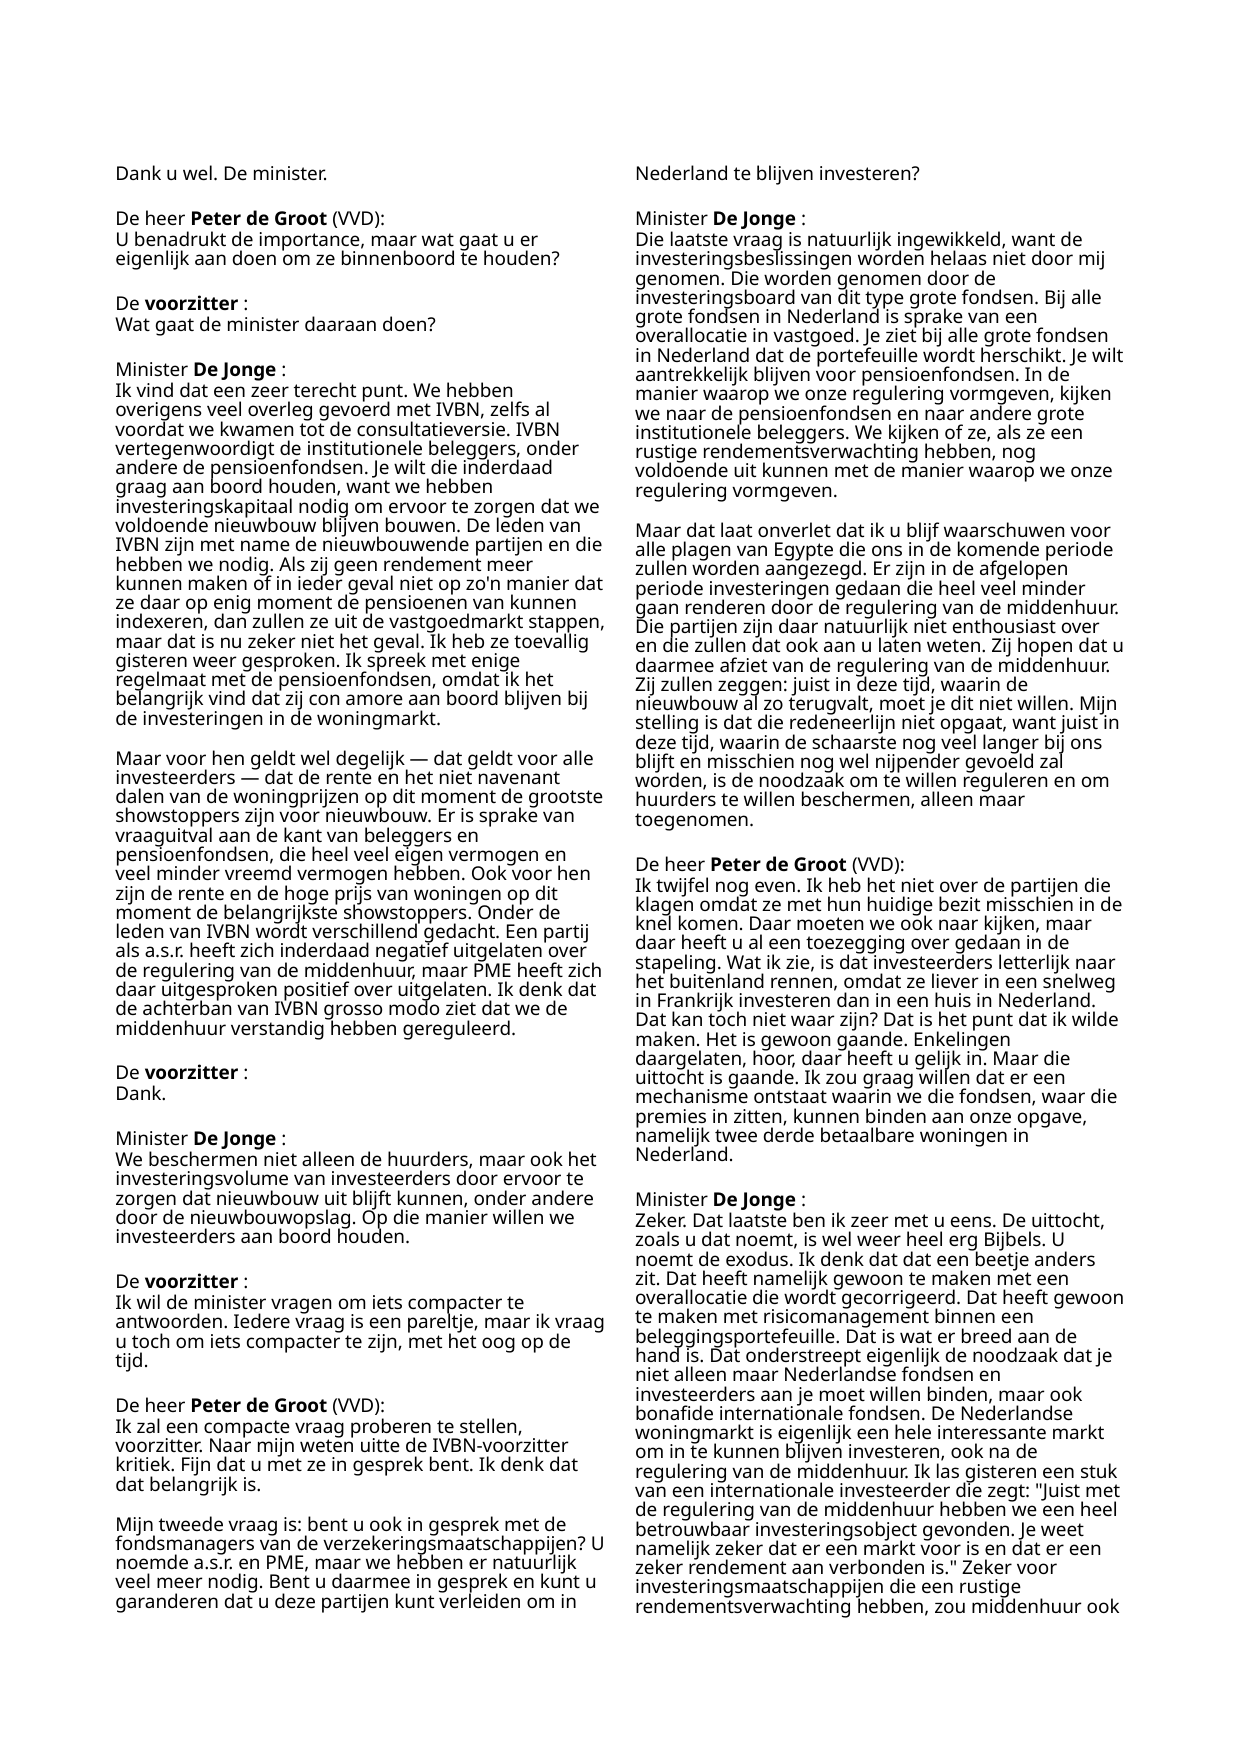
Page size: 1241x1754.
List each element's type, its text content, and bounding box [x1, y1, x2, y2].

text Ik wil de minister vragen om iets compacter te antwoorden. Iedere vraag is een pareltje, maar ik vraag u toch om iets compacter te zijn, met het oog op de tijd. [115, 1294, 605, 1371]
text Minister De Jonge : [635, 205, 1125, 231]
text Ik vind dat een zeer terecht punt. We hebben overigens veel overleg gevoerd met IVBN, zelfs al voordat we kwamen tot de consultatieversie. IVBN vertegenwoordigt de institutionele beleggers, onder andere de pensioenfondsen. Je wilt die inderdaad graag aan boord houden, want we hebben investeringskapitaal nodig om ervoor te zorgen dat we voldoende nieuwbouw blijven bouwen. De leden van IVBN zijn met name de nieuwbouwende partijen en die hebben we nodig. Als zij geen rendement meer kunnen maken of in ieder geval niet op zo'n manier dat ze daar op enig moment de pensioenen van kunnen indexeren, dan zullen ze uit de vastgoedmarkt stappen, maar dat is nu zeker niet het geval. Ik heb ze toevallig gisteren weer gesproken. Ik spreek met enige regelmaat met de pensioenfondsen, omdat ik het belangrijk vind dat zij con amore aan boord blijven bij de investeringen in de woningmarkt. [115, 382, 605, 729]
text Nederland te blijven investeren? [635, 165, 1125, 184]
text Maar voor hen geldt wel degelijk — dat geldt voor alle investeerders — dat de rente en het niet navenant dalen van de woningprijzen op dit moment de grootste showstoppers zijn voor nieuwbouw. Er is sprake van vraaguitval aan de kant van beleggers en pensioenfondsen, die heel veel eigen vermogen en veel minder vreemd vermogen hebben. Ook voor hen zijn de rente en de hoge prijs van woningen op dit moment de belangrijkste showstoppers. Onder de leden van IVBN wordt verschillend gedacht. Een partij als a.s.r. heeft zich inderdaad negatief uitgelaten over de regulering van de middenhuur, maar PME heeft zich daar uitgesproken positief over uitgelaten. Ik denk dat de achterban van IVBN grosso modo ziet dat we de middenhuur verstandig hebben gereguleerd. [115, 750, 605, 1039]
text Wat gaat de minister daaraan doen? [115, 316, 605, 336]
text Ik twijfel nog even. Ik heb het niet over de partijen die klagen omdat ze met hun huidige bezit misschien in de knel komen. Daar moeten we ook naar kijken, maar daar heeft u al een toezegging over gedaan in de stapeling. Wat ik zie, is dat investeerders letterlijk naar het buitenland rennen, omdat ze liever in een snelweg in Frankrijk investeren dan in een huis in Nederland. Dat kan toch niet waar zijn? Dat is het punt dat ik wilde maken. Het is gewoon gaande. Enkelingen daargelaten, hoor, daar heeft u gelijk in. Maar die uittocht is gaande. Ik zou graag willen dat er een mechanisme ontstaat waarin we die fondsen, waar die premies in zitten, kunnen binden aan onze opgave, namelijk twee derde betaalbare woningen in Nederland. [635, 877, 1125, 1166]
text Maar dat laat onverlet dat ik u blijf waarschuwen voor alle plagen van Egypte die ons in de komende periode zullen worden aangezegd. Er zijn in de afgelopen periode investeringen gedaan die heel veel minder gaan renderen door de regulering van de middenhuur. Die partijen zijn daar natuurlijk niet enthousiast over en die zullen dat ook aan u laten weten. Zij hopen dat u daarmee afziet van de regulering van de middenhuur. Zij zullen zeggen: juist in deze tijd, waarin de nieuwbouw al zo terugvalt, moet je dit niet willen. Mijn stelling is dat die redeneerlijn niet opgaat, want juist in deze tijd, waarin de schaarste nog veel langer bij ons blijft en misschien nog wel nijpender gevoeld zal worden, is de noodzaak om te willen reguleren en om huurders te willen beschermen, alleen maar toegenomen. [635, 522, 1125, 830]
text De voorzitter : [115, 1059, 605, 1085]
text Die laatste vraag is natuurlijk ingewikkeld, want de investeringsbeslissingen worden helaas niet door mij genomen. Die worden genomen door de investeringsboard van dit type grote fondsen. Bij alle grote fondsen in Nederland is sprake van een overallocatie in vastgoed. Je ziet bij alle grote fondsen in Nederland dat de portefeuille wordt herschikt. Je wilt aantrekkelijk blijven voor pensioenfondsen. In de manier waarop we onze regulering vormgeven, kijken we naar de pensioenfondsen en naar andere grote institutionele beleggers. We kijken of ze, als ze een rustige rendementsverwachting hebben, nog voldoende uit kunnen met de manier waarop we onze regulering vormgeven. [635, 231, 1125, 501]
text U benadrukt de importance, maar wat gaat u er eigenlijk aan doen om ze binnenboord te houden? [115, 231, 605, 270]
text De heer Peter de Groot (VVD): [115, 205, 605, 231]
text De voorzitter : [115, 291, 605, 316]
text Dank u wel. De minister. [115, 165, 605, 184]
text De heer Peter de Groot (VVD): [115, 1392, 605, 1418]
text De voorzitter : [115, 1268, 605, 1294]
text De heer Peter de Groot (VVD): [635, 851, 1125, 877]
text Zeker. Dat laatste ben ik zeer met u eens. De uittocht, zoals u dat noemt, is wel weer heel erg Bijbels. U noemt de exodus. Ik denk dat dat een beetje anders zit. Dat heeft namelijk gewoon te maken met een overallocatie die wordt gecorrigeerd. Dat heeft gewoon te maken met risicomanagement binnen een beleggingsportefeuille. Dat is wat er breed aan de hand is. Dat onderstreept eigenlijk de noodzaak dat je niet alleen maar Nederlandse fondsen en investeerders aan je moet willen binden, maar ook bonafide internationale fondsen. De Nederlandse woningmarkt is eigenlijk een hele interessante markt om in te kunnen blijven investeren, ook na de regulering van de middenhuur. Ik las gisteren een stuk van een internationale investeerder die zegt: "Juist met de regulering van de middenhuur hebben we een heel betrouwbaar investeringsobject gevonden. Je weet namelijk zeker dat er een markt voor is en dat er een zeker rendement aan verbonden is." Zeker voor investeringsmaatschappijen die een rustige rendementsverwachting hebben, zou middenhuur ook [635, 1212, 1125, 1617]
text Minister De Jonge : [115, 1125, 605, 1151]
text Ik zal een compacte vraag proberen te stellen, voorzitter. Naar mijn weten uitte de IVBN-voorzitter kritiek. Fijn dat u met ze in gesprek bent. Ik denk dat dat belangrijk is. [115, 1418, 605, 1495]
text We beschermen niet alleen de huurders, maar ook het investeringsvolume van investeerders door ervoor te zorgen dat nieuwbouw uit blijft kunnen, onder andere door de nieuwbouwopslag. Op die manier willen we investeerders aan boord houden. [115, 1151, 605, 1247]
text Dank. [115, 1085, 605, 1104]
text Minister De Jonge : [635, 1186, 1125, 1212]
text Minister De Jonge : [115, 356, 605, 382]
text Mijn tweede vraag is: bent u ook in gesprek met de fondsmanagers van de verzekeringsmaatschappijen? U noemde a.s.r. en PME, maar we hebben er natuurlijk veel meer nodig. Bent u daarmee in gesprek en kunt u garanderen dat u deze partijen kunt verleiden om in [115, 1516, 605, 1612]
